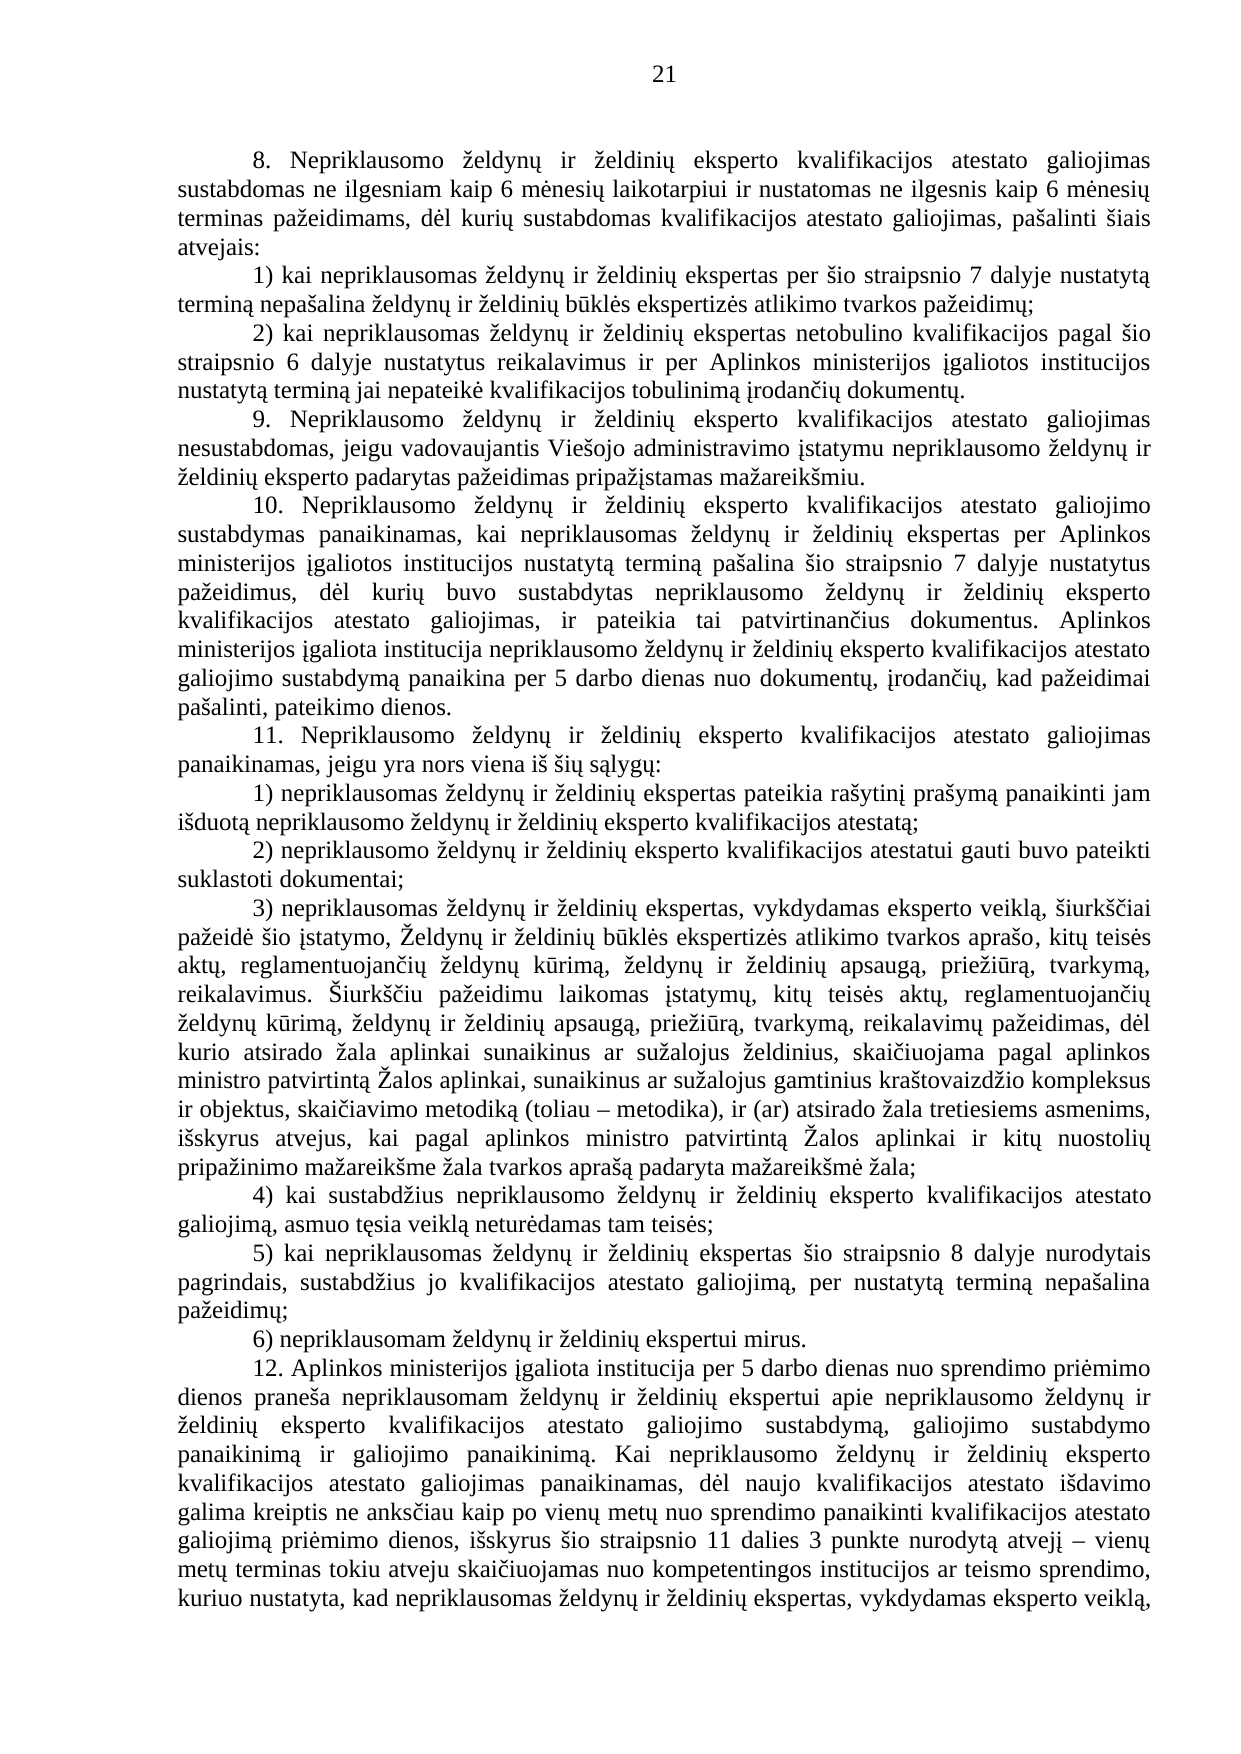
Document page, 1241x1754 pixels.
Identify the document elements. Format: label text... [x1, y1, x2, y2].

text 3) nepriklausomas želdynų ir želdinių ekspertas, vykdydamas eksperto veiklą, šiurkščiai pažeidė šio įstatymo, Želdynų ir želdinių būklės ekspertizės atlikimo tvarkos aprašo, kitų teisės aktų, reglamentuojančių želdynų kūrimą, želdynų ir želdinių apsaugą, priežiūrą, tvarkymą, reikalavimus. Šiurkščiu pažeidimu laikomas įstatymų, kitų teisės aktų, reglamentuojančių želdynų kūrimą, želdynų ir želdinių apsaugą, priežiūrą, tvarkymą, reikalavimų pažeidimas, dėl kurio atsirado žala aplinkai sunaikinus ar sužalojus želdinius, skaičiuojama pagal aplinkos ministro patvirtintą Žalos aplinkai, sunaikinus ar sužalojus gamtinius kraštovaizdžio kompleksus ir objektus, skaičiavimo metodiką (toliau – metodika), ir (ar) atsirado žala tretiesiems asmenims, išskyrus atvejus, kai pagal aplinkos ministro patvirtintą Žalos aplinkai ir kitų nuostolių pripažinimo mažareikšme žala tvarkos aprašą padaryta mažareikšmė žala; [177, 893, 1152, 1180]
text 9. Nepriklausomo želdynų ir želdinių eksperto kvalifikacijos atestato galiojimas nesustabdomas, jeigu vadovaujantis Viešojo administravimo įstatymu nepriklausomo želdynų ir želdinių eksperto padarytas pažeidimas pripažįstamas mažareikšmiu. [177, 404, 1152, 490]
text 1) nepriklausomas želdynų ir želdinių ekspertas pateikia rašytinį prašymą panaikinti jam išduotą nepriklausomo želdynų ir želdinių eksperto kvalifikacijos atestatą; [177, 778, 1152, 835]
text 4) kai sustabdžius nepriklausomo želdynų ir želdinių eksperto kvalifikacijos atestato galiojimą, asmuo tęsia veiklą neturėdamas tam teisės; [177, 1180, 1152, 1238]
text 12. Aplinkos ministerijos įgaliota institucija per 5 darbo dienas nuo sprendimo priėmimo dienos praneša nepriklausomam želdynų ir želdinių ekspertui apie nepriklausomo želdynų ir želdinių eksperto kvalifikacijos atestato galiojimo sustabdymą, galiojimo sustabdymo panaikinimą ir galiojimo panaikinimą. Kai nepriklausomo želdynų ir želdinių eksperto kvalifikacijos atestato galiojimas panaikinamas, dėl naujo kvalifikacijos atestato išdavimo galima kreiptis ne anksčiau kaip po vienų metų nuo sprendimo panaikinti kvalifikacijos atestato galiojimą priėmimo dienos, išskyrus šio straipsnio 11 dalies 3 punkte nurodytą atvejį – vienų metų terminas tokiu atveju skaičiuojamas nuo kompetentingos institucijos ar teismo sprendimo, kuriuo nustatyta, kad nepriklausomas želdynų ir želdinių ekspertas, vykdydamas eksperto veiklą, [177, 1353, 1152, 1612]
text 2) nepriklausomo želdynų ir želdinių eksperto kvalifikacijos atestatui gauti buvo pateikti suklastoti dokumentai; [177, 835, 1152, 893]
text 8. Nepriklausomo želdynų ir želdinių eksperto kvalifikacijos atestato galiojimas sustabdomas ne ilgesniam kaip 6 mėnesių laikotarpiui ir nustatomas ne ilgesnis kaip 6 mėnesių terminas pažeidimams, dėl kurių sustabdomas kvalifikacijos atestato galiojimas, pašalinti šiais atvejais: [177, 145, 1152, 260]
text 6) nepriklausomam želdynų ir želdinių ekspertui mirus. [177, 1324, 1152, 1353]
text 11. Nepriklausomo želdynų ir želdinių eksperto kvalifikacijos atestato galiojimas panaikinamas, jeigu yra nors viena iš šių sąlygų: [177, 720, 1152, 778]
text 1) kai nepriklausomas želdynų ir želdinių ekspertas per šio straipsnio 7 dalyje nustatytą terminą nepašalina želdynų ir želdinių būklės ekspertizės atlikimo tvarkos pažeidimų; [177, 260, 1152, 318]
text 5) kai nepriklausomas želdynų ir želdinių ekspertas šio straipsnio 8 dalyje nurodytais pagrindais, sustabdžius jo kvalifikacijos atestato galiojimą, per nustatytą terminą nepašalina pažeidimų; [177, 1238, 1152, 1324]
text 2) kai nepriklausomas želdynų ir želdinių ekspertas netobulino kvalifikacijos pagal šio straipsnio 6 dalyje nustatytus reikalavimus ir per Aplinkos ministerijos įgaliotos institucijos nustatytą terminą jai nepateikė kvalifikacijos tobulinimą įrodančių dokumentų. [177, 318, 1152, 404]
text 10. Nepriklausomo želdynų ir želdinių eksperto kvalifikacijos atestato galiojimo sustabdymas panaikinamas, kai nepriklausomas želdynų ir želdinių ekspertas per Aplinkos ministerijos įgaliotos institucijos nustatytą terminą pašalina šio straipsnio 7 dalyje nustatytus pažeidimus, dėl kurių buvo sustabdytas nepriklausomo želdynų ir želdinių eksperto kvalifikacijos atestato galiojimas, ir pateikia tai patvirtinančius dokumentus. Aplinkos ministerijos įgaliota institucija nepriklausomo želdynų ir želdinių eksperto kvalifikacijos atestato galiojimo sustabdymą panaikina per 5 darbo dienas nuo dokumentų, įrodančių, kad pažeidimai pašalinti, pateikimo dienos. [177, 490, 1152, 720]
